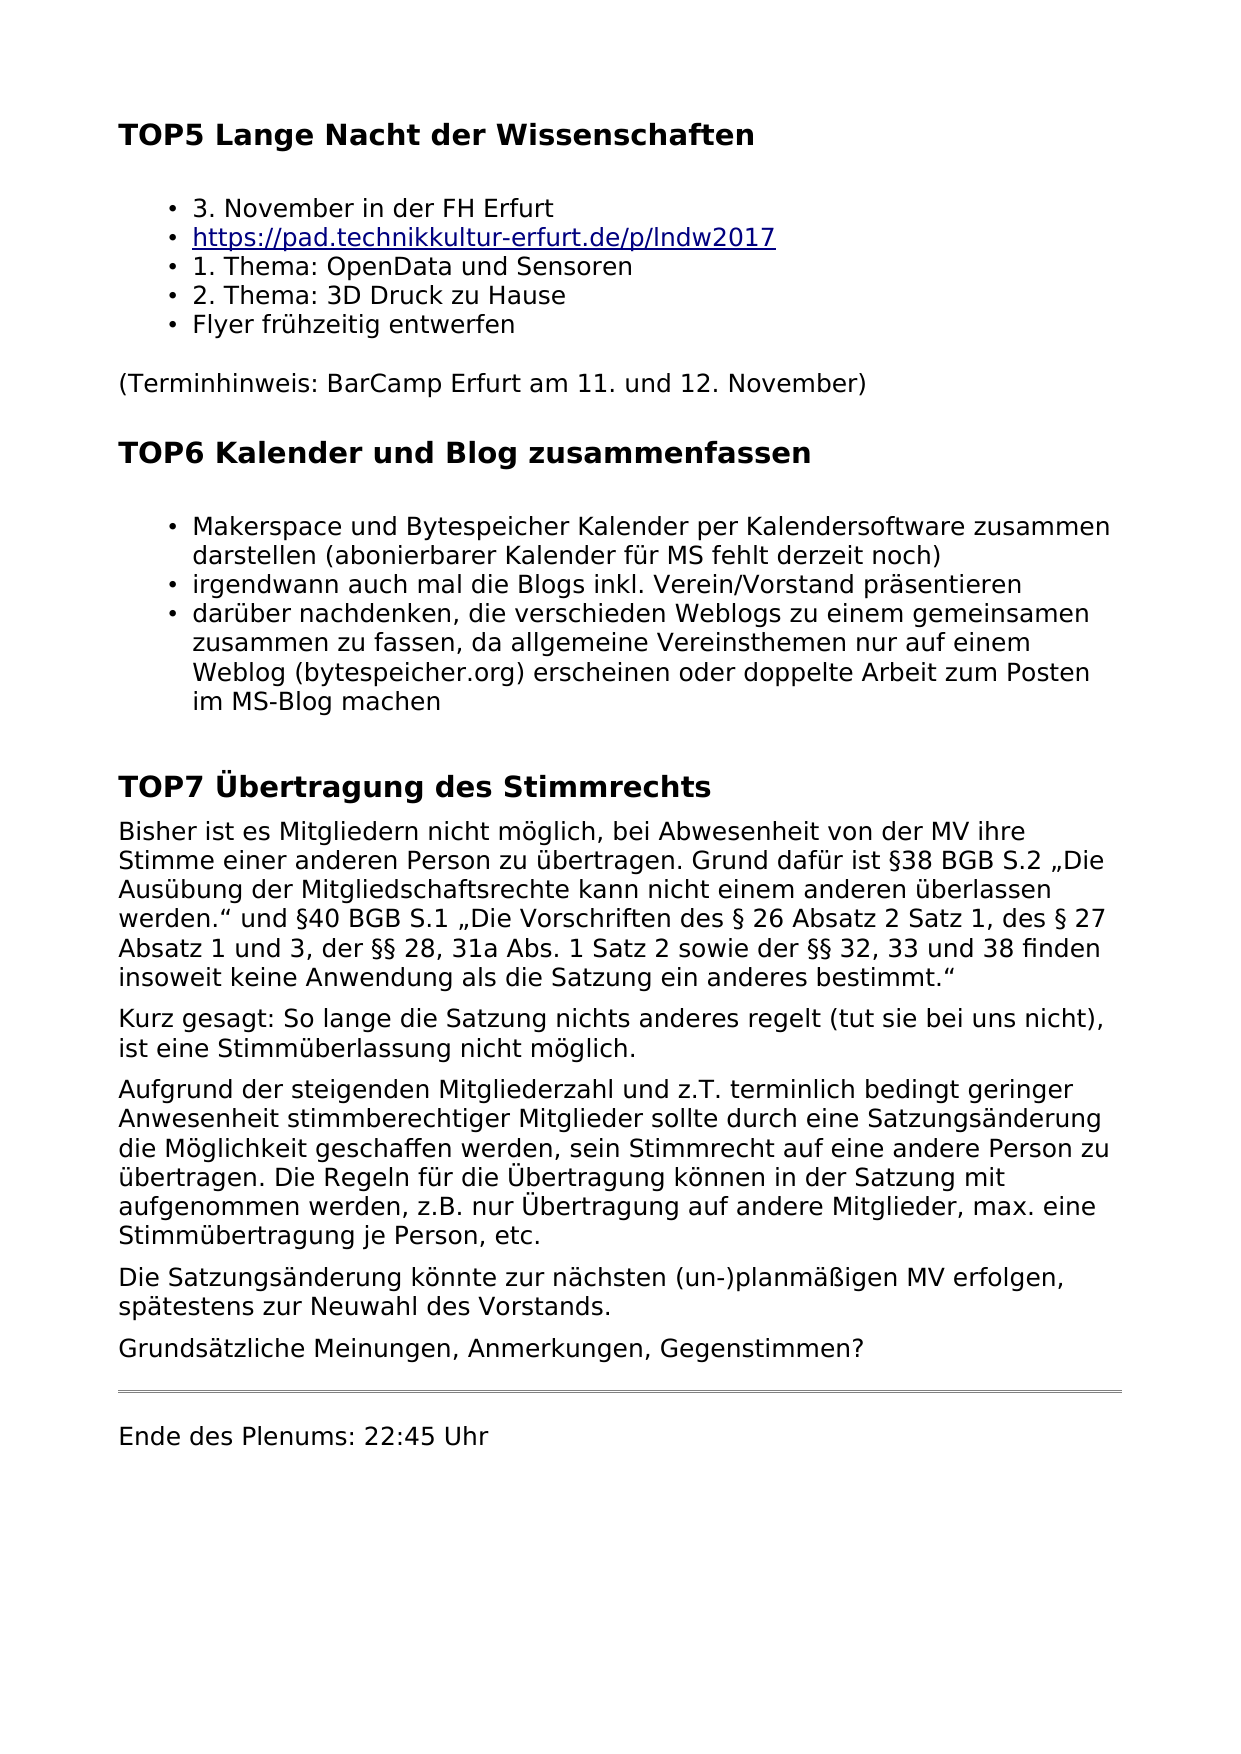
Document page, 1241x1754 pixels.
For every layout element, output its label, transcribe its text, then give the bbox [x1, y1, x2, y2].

list darüber nachdenken, die verschieden Weblogs zu einem gemeinsamen zusammen zu fassen, da allgemeine Vereinsthemen nur auf einem Weblog (bytespeicher.org) erscheinen oder doppelte Arbeit zum Posten im MS-Blog machen [177, 599, 1122, 716]
subtitle TOP5 Lange Nacht der Wissenschaften [118, 118, 1122, 152]
list 2. Thema: 3D Druck zu Hause [177, 282, 1122, 311]
text (Terminhinweis: BarCamp Erfurt am 11. und 12. November) [118, 369, 1122, 398]
text Ende des Plenums: 22:45 Uhr [118, 1422, 1122, 1451]
text Aufgrund der steigenden Mitgliederzahl und z.T. terminlich bedingt geringer Anwesenheit stimmberechtiger Mitglieder sollte durch eine Satzungsänderung die Möglichkeit geschaffen werden, sein Stimmrecht auf eine andere Person zu übertragen. Die Regeln für die Übertragung können in der Satzung mit aufgenommen werden, z.B. nur Übertragung auf andere Mitglieder, max. eine Stimmübertragung je Person, etc. [118, 1075, 1122, 1250]
list Flyer frühzeitig entwerfen [177, 311, 1122, 340]
text Bisher ist es Mitgliedern nicht möglich, bei Abwesenheit von der MV ihre Stimme einer anderen Person zu übertragen. Grund dafür ist §38 BGB S.2 „Die Ausübung der Mitgliedschaftsrechte kann nicht einem anderen überlassen werden.“ und §40 BGB S.1 „Die Vorschriften des § 26 Absatz 2 Satz 1, des § 27 Absatz 1 und 3, der §§ 28, 31a Abs. 1 Satz 2 sowie der §§ 32, 33 und 38 finden insoweit keine Anwendung als die Satzung ein anderes bestimmt.“ [118, 817, 1122, 992]
list Makerspace und Bytespeicher Kalender per Kalendersoftware zusammen darstellen (abonierbarer Kalender für MS fehlt derzeit noch) [177, 512, 1122, 570]
subtitle TOP7 Übertragung des Stimmrechts [118, 771, 1122, 804]
text Kurz gesagt: So lange die Satzung nichts anderes regelt (tut sie bei uns nicht), ist eine Stimmüberlassung nicht möglich. [118, 1004, 1122, 1063]
list 3. November in der FH Erfurt [177, 194, 1122, 223]
list 1. Thema: OpenData und Sensoren [177, 252, 1122, 282]
text Grundsätzliche Meinungen, Anmerkungen, Gegenstimmen? [118, 1334, 1122, 1363]
subtitle TOP6 Kalender und Blog zusammenfassen [118, 436, 1122, 470]
list https://pad.technikkultur-erfurt.de/p/lndw2017 [177, 223, 1122, 252]
text Die Satzungsänderung könnte zur nächsten (un-)planmäßigen MV erfolgen, spätestens zur Neuwahl des Vorstands. [118, 1263, 1122, 1321]
list irgendwann auch mal die Blogs inkl. Verein/Vorstand präsentieren [177, 570, 1122, 599]
